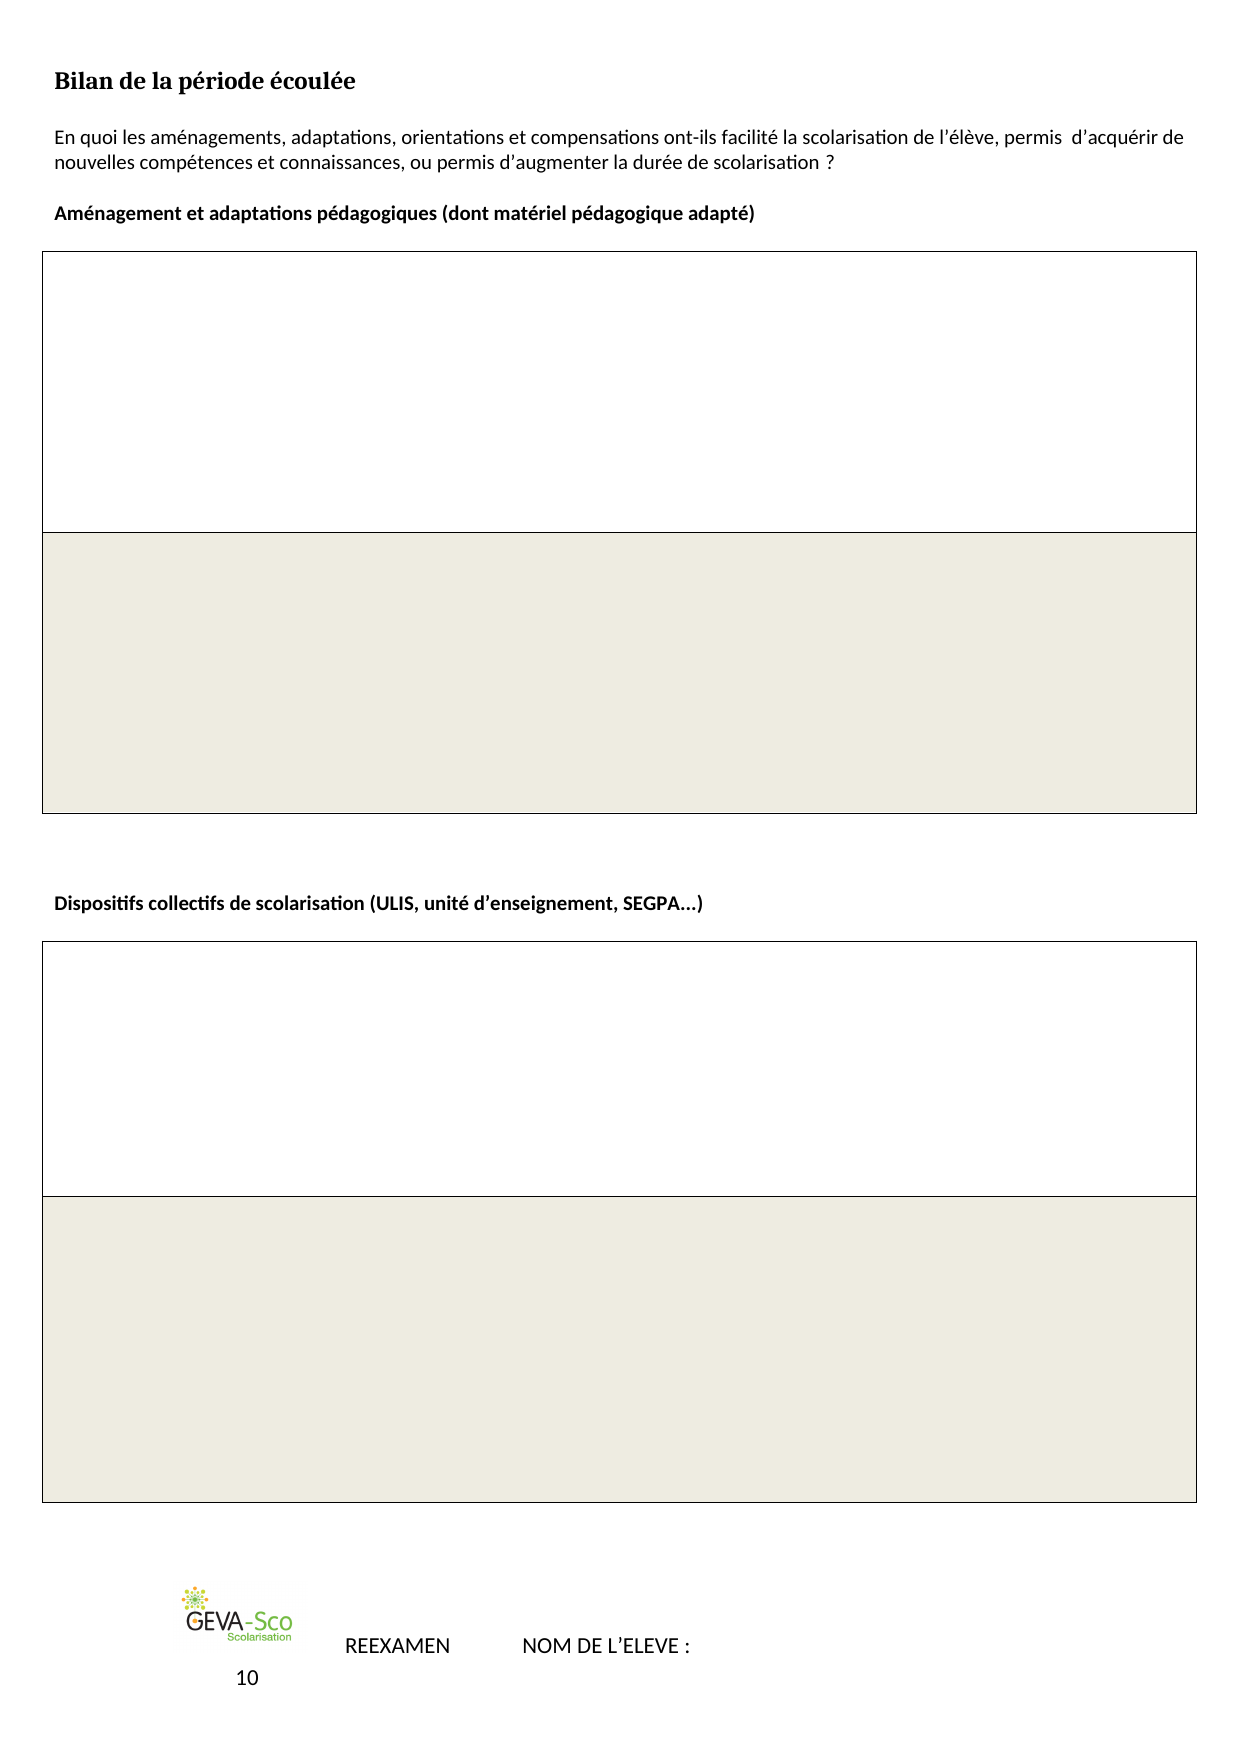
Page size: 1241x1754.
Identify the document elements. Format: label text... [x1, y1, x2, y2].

text Bilan de la période écoulée [54, 67, 1192, 95]
table_header [43, 252, 1196, 532]
table_header [43, 942, 1196, 1196]
text Aménagement et adaptations pédagogiques (dont matériel pédagogique adapté) [54, 200, 1192, 226]
picture [173, 1581, 309, 1653]
table_cell [43, 533, 1196, 812]
text En quoi les aménagements, adaptations, orientations et compensations ont-ils facilité la scolarisation de l’élève, permis d’acquérir de nouvelles compétences et connaissances, ou permis d’augmenter la durée de scolarisation ? [54, 124, 1192, 175]
table_cell [43, 1197, 1196, 1502]
text Dispositifs collectifs de scolarisation (ULIS, unité d’enseignement, SEGPA...) [54, 890, 1192, 915]
